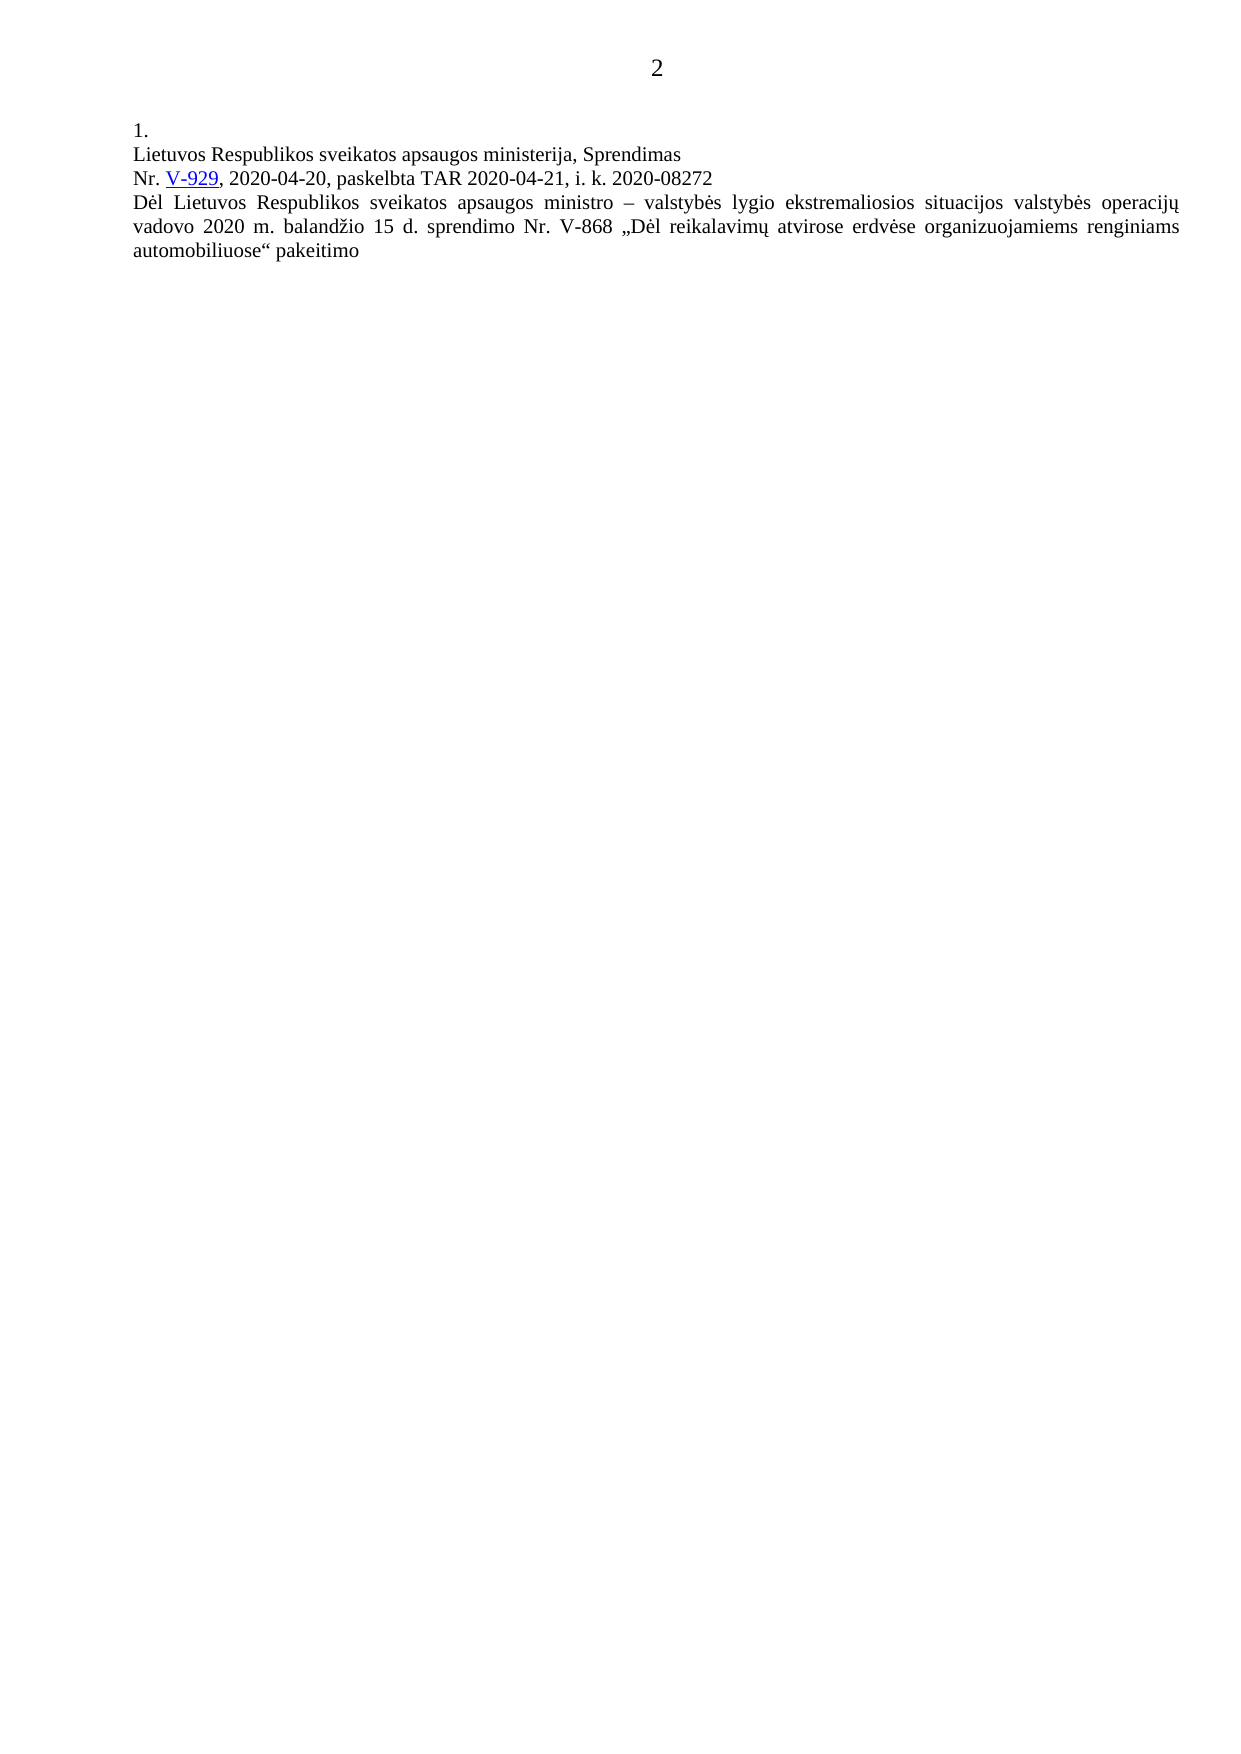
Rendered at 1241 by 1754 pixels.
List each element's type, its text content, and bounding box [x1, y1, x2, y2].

text Lietuvos Respublikos sveikatos apsaugos ministerija, Sprendimas [133, 142, 1181, 166]
text Nr. V-929, 2020-04-20, paskelbta TAR 2020-04-21, i. k. 2020-08272 [133, 166, 1181, 190]
text Dėl Lietuvos Respublikos sveikatos apsaugos ministro – valstybės lygio ekstremaliosios situacijos valstybės operacijų vadovo 2020 m. balandžio 15 d. sprendimo Nr. V-868 „Dėl reikalavimų atvirose erdvėse organizuojamiems renginiams automobiliuose“ pakeitimo [133, 190, 1181, 262]
text 1. [133, 118, 1181, 142]
